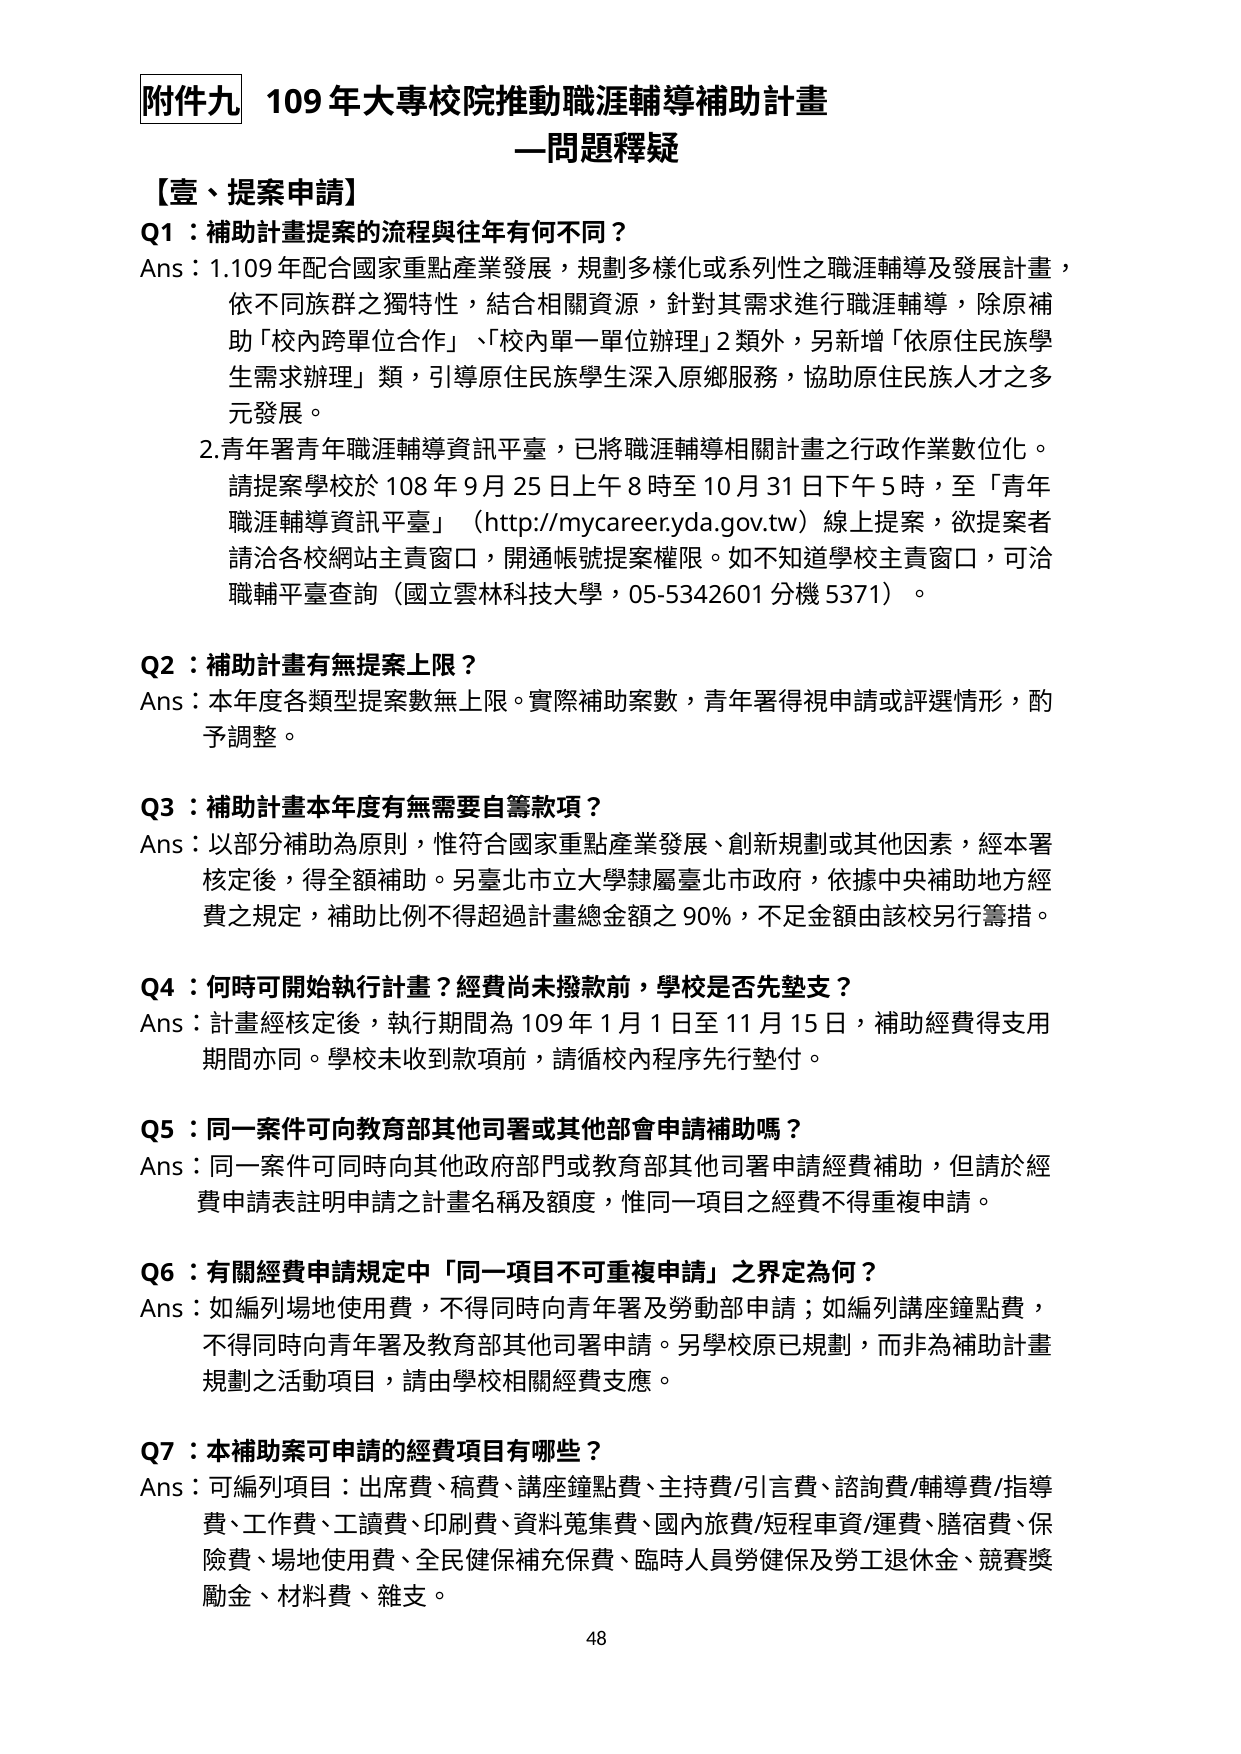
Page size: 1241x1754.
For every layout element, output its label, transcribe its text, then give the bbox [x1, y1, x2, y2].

text Ans：同一案件可同時向其他政府部門或教育部其他司署申請經費補助，但請於經費申請表註明申請之計畫名稱及額度，惟同一項目之經費不得重複申請。 [140, 1146, 1053, 1218]
text 2.青年署青年職涯輔導資訊平臺，已將職涯輔導相關計畫之行政作業數位化。請提案學校於108年9月25日上午8時至10月31日下午5時，至「青年職涯輔導資訊平臺」（http://mycareer.yda.gov.tw）線上提案，欲提案者請洽各校網站主責窗口，開通帳號提案權限。如不知道學校主責窗口，可洽職輔平臺查詢（國立雲林科技大學，05-5342601分機5371）。 [199, 430, 1053, 611]
text —問題釋疑 [140, 124, 1053, 170]
text Q6 ：有關經費申請規定中「同一項目不可重複申請」之界定為何？ [140, 1253, 1053, 1289]
text Q1 ：補助計畫提案的流程與往年有何不同？ [140, 212, 1053, 248]
text Q4 ：何時可開始執行計畫？經費尚未撥款前，學校是否先墊支？ [140, 967, 1053, 1003]
text Q5 ：同一案件可向教育部其他司署或其他部會申請補助嗎？ [140, 1110, 1053, 1146]
text 【壹、提案申請】 [140, 170, 1031, 212]
text Q2 ：補助計畫有無提案上限？ [140, 645, 1053, 681]
text 109年大專校院推動職涯輔導補助計畫 [242, 74, 1053, 124]
text Ans：1.109年配合國家重點產業發展，規劃多樣化或系列性之職涯輔導及發展計畫，依不同族群之獨特性，結合相關資源，針對其需求進行職涯輔導，除原補助「校內跨單位合作」、「校內單一單位辦理」2類外，另新增「依原住民族學生需求辦理」類，引導原住民族學生深入原鄉服務，協助原住民族人才之多元發展。 [140, 248, 1053, 430]
text Ans：如編列場地使用費，不得同時向青年署及勞動部申請；如編列講座鐘點費，不得同時向青年署及教育部其他司署申請。另學校原已規劃，而非為補助計畫規劃之活動項目，請由學校相關經費支應。 [140, 1289, 1053, 1398]
text Ans：計畫經核定後，執行期間為109年1月1日至11月15日，補助經費得支用期間亦同。學校未收到款項前，請循校內程序先行墊付。 [140, 1003, 1053, 1076]
text Q3 ：補助計畫本年度有無需要自籌款項？ [140, 788, 1053, 824]
text Ans：以部分補助為原則，惟符合國家重點產業發展、創新規劃或其他因素，經本署核定後，得全額補助。另臺北市立大學隸屬臺北市政府，依據中央補助地方經費之規定，補助比例不得超過計畫總金額之90%，不足金額由該校另行籌措。 [140, 824, 1053, 933]
text 附件九 [141, 75, 241, 123]
text Ans：本年度各類型提案數無上限。實際補助案數，青年署得視申請或評選情形，酌予調整。 [140, 681, 1053, 754]
text Ans：可編列項目：出席費、稿費、講座鐘點費、主持費/引言費、諮詢費/輔導費/指導費、工作費、工讀費、印刷費、資料蒐集費、國內旅費/短程車資/運費、膳宿費、保險費、場地使用費、全民健保補充保費、臨時人員勞健保及勞工退休金、競賽獎勵金、材料費、雜支。 [140, 1468, 1053, 1613]
text Q7 ：本補助案可申請的經費項目有哪些？ [140, 1432, 1053, 1468]
